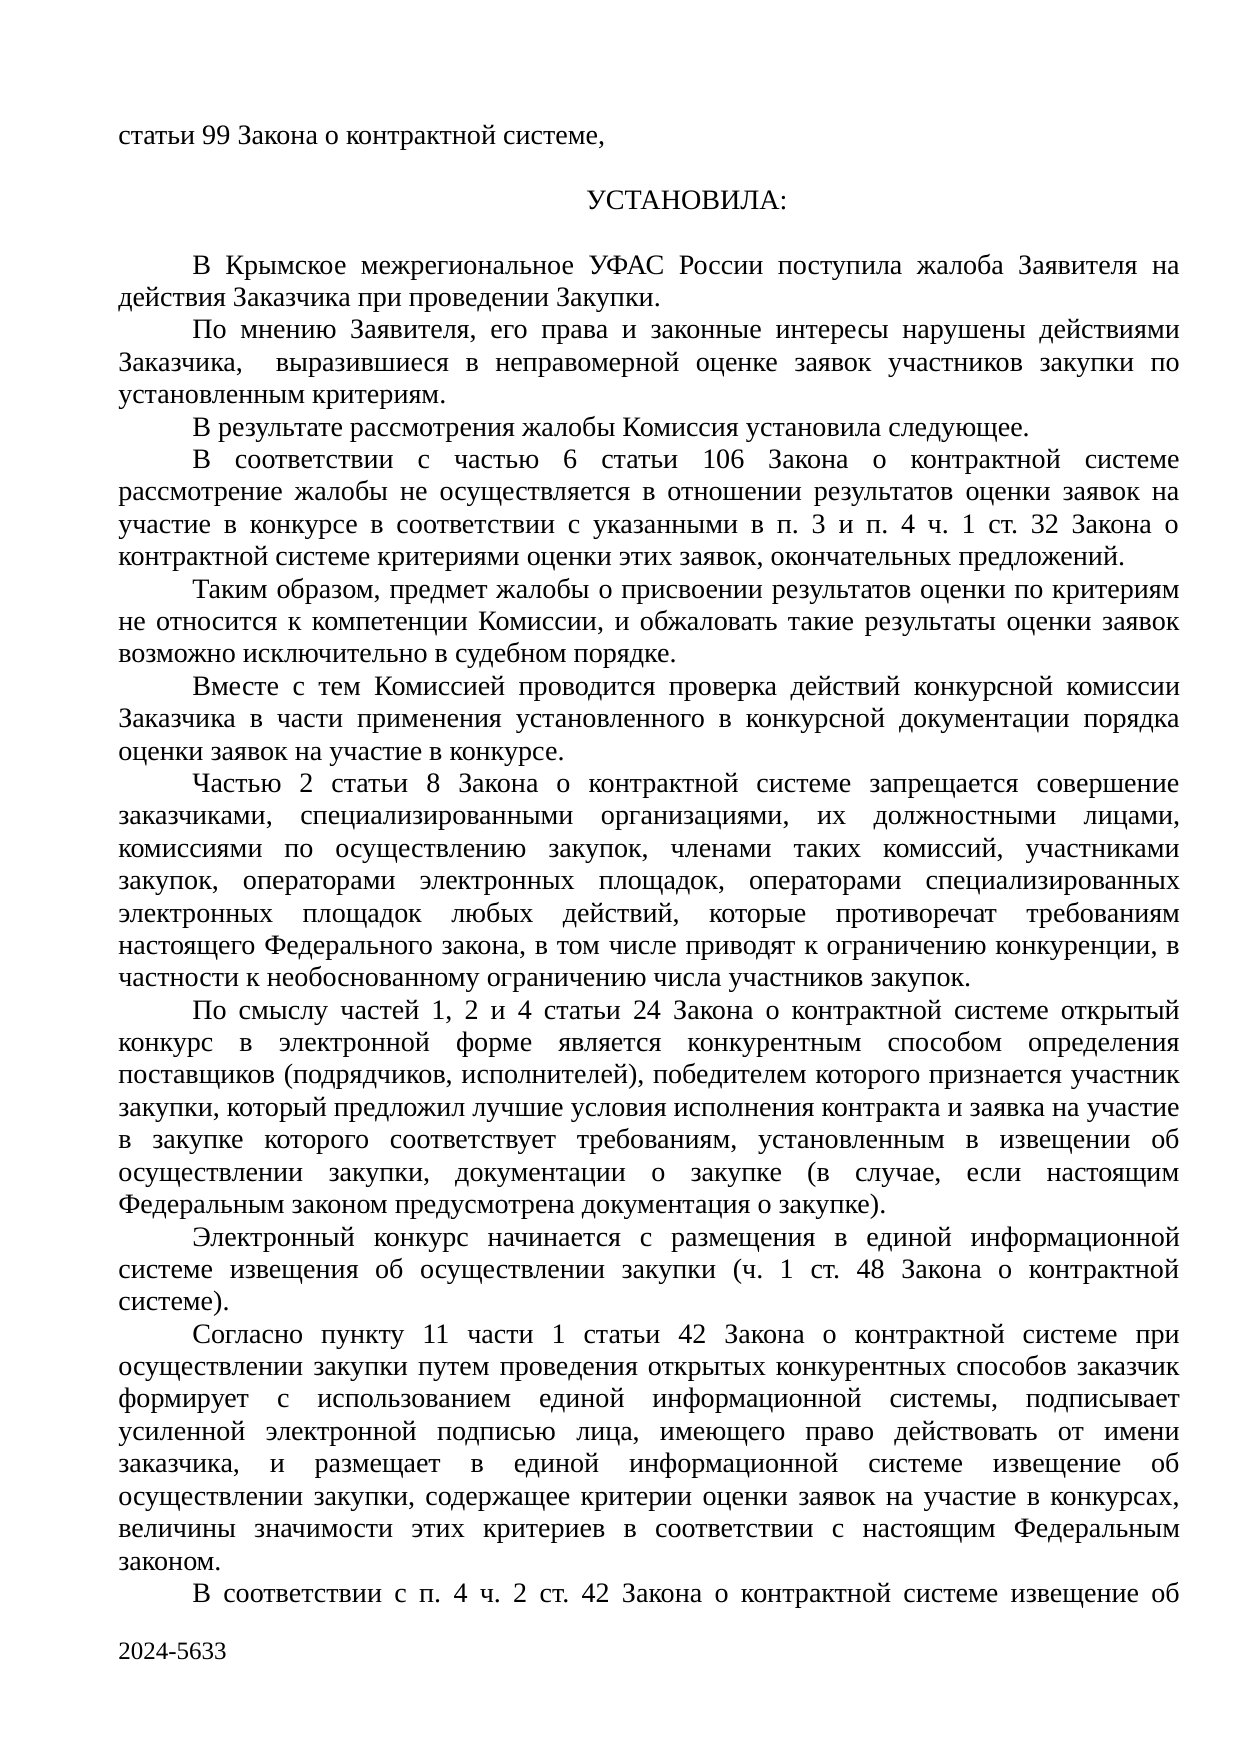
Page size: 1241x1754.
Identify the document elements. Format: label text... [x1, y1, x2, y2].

text Частью 2 статьи 8 Закона о контрактной системе запрещается совершение заказчиками, специализированными организациями, их должностными лицами, комиссиями по осуществлению закупок, членами таких комиссий, участниками закупок, операторами электронных площадок, операторами специализированных электронных площадок любых действий, которые противоречат требованиям настоящего Федерального закона, в том числе приводят к ограничению конкуренции, в частности к необоснованному ограничению числа участников закупок. [118, 766, 1181, 993]
text По смыслу частей 1, 2 и 4 статьи 24 Закона о контрактной системе открытый конкурс в электронной форме является конкурентным способом определения поставщиков (подрядчиков, исполнителей), победителем которого признается участник закупки, который предложил лучшие условия исполнения контракта и заявка на участие в закупке которого соответствует требованиям, установленным в извещении об осуществлении закупки, документации о закупке (в случае, если настоящим Федеральным законом предусмотрена документация о закупке). [118, 993, 1181, 1219]
text В Крымское межрегиональное УФАС России поступила жалоба Заявителя на действия Заказчика при проведении Закупки. [118, 248, 1181, 312]
text Согласно пункту 11 части 1 статьи 42 Закона о контрактной системе при осуществлении закупки путем проведения открытых конкурентных способов заказчик формирует с использованием единой информационной системы, подписывает усиленной электронной подписью лица, имеющего право действовать от имени заказчика, и размещает в единой информационной системе извещение об осуществлении закупки, содержащее критерии оценки заявок на участие в конкурсах, величины значимости этих критериев в соответствии с настоящим Федеральным законом. [118, 1317, 1181, 1576]
text УСТАНОВИЛА: [118, 183, 1181, 215]
text В соответствии с частью 6 статьи 106 Закона о контрактной системе рассмотрение жалобы не осуществляется в отношении результатов оценки заявок на участие в конкурсе в соответствии с указанными в п. 3 и п. 4 ч. 1 ст. 32 Закона о контрактной системе критериями оценки этих заявок, окончательных предложений. [118, 442, 1181, 572]
text В соответствии с п. 4 ч. 2 ст. 42 Закона о контрактной системе извещение об [118, 1576, 1181, 1608]
text статьи 99 Закона о контрактной системе, [118, 118, 1181, 151]
text Электронный конкурс начинается с размещения в единой информационной системе извещения об осуществлении закупки (ч. 1 ст. 48 Закона о контрактной системе). [118, 1219, 1181, 1317]
text В результате рассмотрения жалобы Комиссия установила следующее. [118, 410, 1181, 442]
text Вместе с тем Комиссией проводится проверка действий конкурсной комиссии Заказчика в части применения установленного в конкурсной документации порядка оценки заявок на участие в конкурсе. [118, 669, 1181, 766]
text Таким образом, предмет жалобы о присвоении результатов оценки по критериям не относится к компетенции Комиссии, и обжаловать такие результаты оценки заявок возможно исключительно в судебном порядке. [118, 572, 1181, 669]
text По мнению Заявителя, его права и законные интересы нарушены действиями Заказчика, выразившиеся в неправомерной оценке заявок участников закупки по установленным критериям. [118, 312, 1181, 410]
